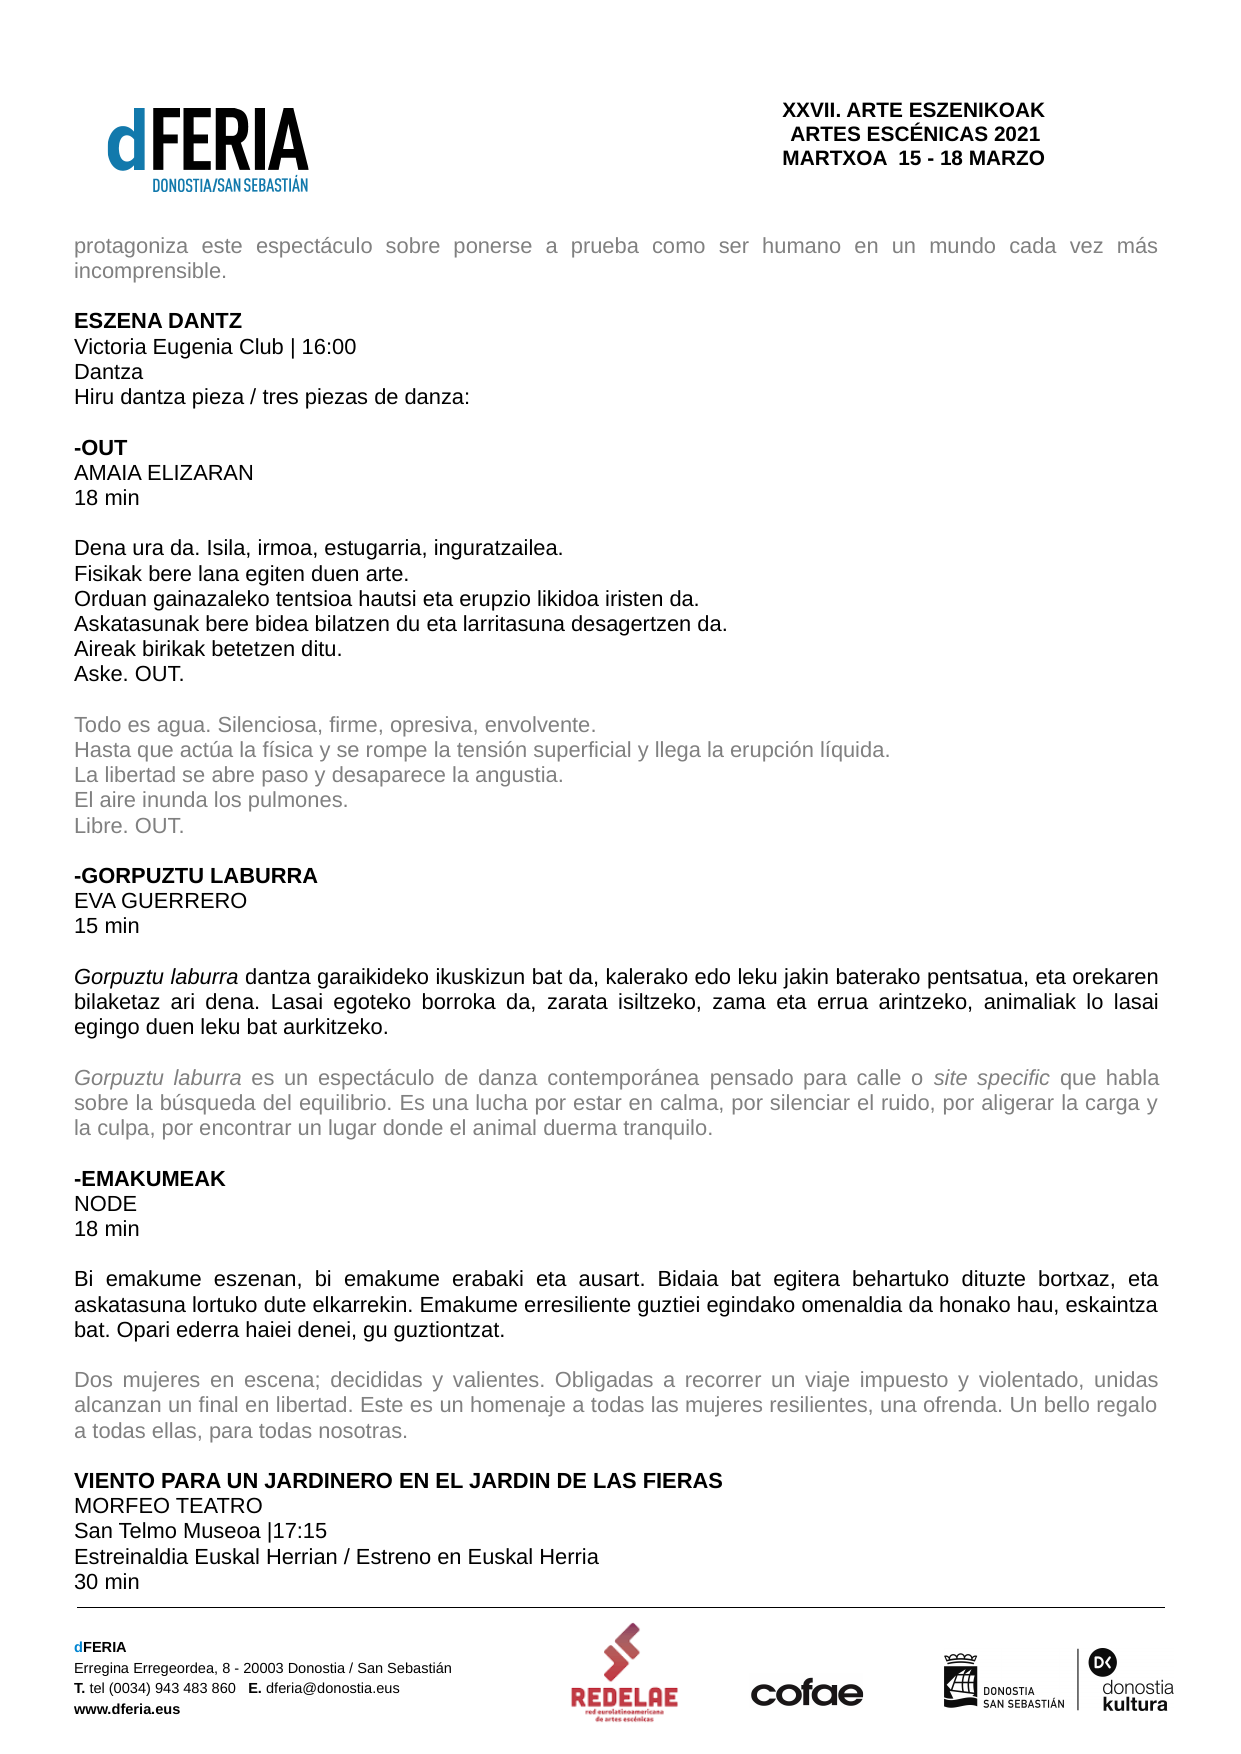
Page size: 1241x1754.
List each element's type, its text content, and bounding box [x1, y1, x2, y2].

text El aire inunda los pulmones. [74, 787, 1160, 812]
text 15 min [74, 913, 1160, 938]
text Hiru dantza pieza / tres piezas de danza: [74, 384, 1160, 409]
text Dantza [74, 359, 1160, 384]
text EVA GUERRERO [74, 888, 1160, 913]
text Estreinaldia Euskal Herrian / Estreno en Euskal Herria [74, 1543, 1160, 1569]
text 30 min [74, 1569, 1160, 1594]
text Fisikak bere lana egiten duen arte. [74, 560, 1160, 586]
text Dos mujeres en escena; decididas y valientes. Obligadas a recorrer un viaje impuesto y violentado, unidas alcanzan un final en libertad. Este es un homenaje a todas las mujeres resilientes, una ofrenda. Un bello regalo a todas ellas, para todas nosotras. [74, 1367, 1160, 1443]
text Aske. OUT. [74, 661, 1160, 686]
text Hasta que actúa la física y se rompe la tensión superficial y llega la erupción líquida. [74, 737, 1160, 762]
text -OUT [74, 434, 1160, 459]
text 18 min [74, 485, 1160, 510]
text protagoniza este espectáculo sobre ponerse a prueba como ser humano en un mundo cada vez más incomprensible. [74, 233, 1160, 283]
text -EMAKUMEAK [74, 1165, 1160, 1191]
picture [749, 1673, 864, 1708]
picture [107, 108, 309, 192]
text Libre. OUT. [74, 812, 1160, 838]
text Aireak birikak betetzen ditu. [74, 636, 1160, 661]
text Gorpuztu laburra es un espectáculo de danza contemporánea pensado para calle o site specific que habla sobre la búsqueda del equilibrio. Es una lucha por estar en calma, por silenciar el ruido, por aligerar la carga y la culpa, por encontrar un lugar donde el animal duerma tranquilo. [74, 1064, 1160, 1140]
text Victoria Eugenia Club | 16:00 [74, 333, 1160, 359]
text Gorpuztu laburra dantza garaikideko ikuskizun bat da, kalerako edo leku jakin baterako pentsatua, eta orekaren bilaketaz ari dena. Lasai egoteko borroka da, zarata isiltzeko, zama eta errua arintzeko, animaliak lo lasai egingo duen leku bat aurkitzeko. [74, 964, 1160, 1039]
text Orduan gainazaleko tentsioa hautsi eta erupzio likidoa iristen da. [74, 586, 1160, 611]
text Todo es agua. Silenciosa, firme, opresiva, envolvente. [74, 712, 1160, 737]
text ESZENA DANTZ [74, 308, 1160, 333]
text -GORPUZTU LABURRA [74, 863, 1160, 888]
text Askatasunak bere bidea bilatzen du eta larritasuna desagertzen da. [74, 611, 1160, 636]
text San Telmo Museoa |17:15 [74, 1518, 1160, 1543]
text Dena ura da. Isila, irmoa, estugarria, inguratzailea. [74, 535, 1160, 560]
text NODE [74, 1191, 1160, 1216]
text AMAIA ELIZARAN [74, 459, 1160, 485]
picture [560, 1611, 692, 1733]
text La libertad se abre paso y desaparece la angustia. [74, 762, 1160, 787]
text 18 min [74, 1216, 1160, 1241]
picture [944, 1648, 1174, 1711]
text VIENTO PARA UN JARDINERO EN EL JARDIN DE LAS FIERAS [74, 1468, 1160, 1493]
text MORFEO TEATRO [74, 1493, 1160, 1518]
text Bi emakume eszenan, bi emakume erabaki eta ausart. Bidaia bat egitera behartuko dituzte bortxaz, eta askatasuna lortuko dute elkarrekin. Emakume erresiliente guztiei egindako omenaldia da honako hau, eskaintza bat. Opari ederra haiei denei, gu guztiontzat. [74, 1266, 1160, 1342]
